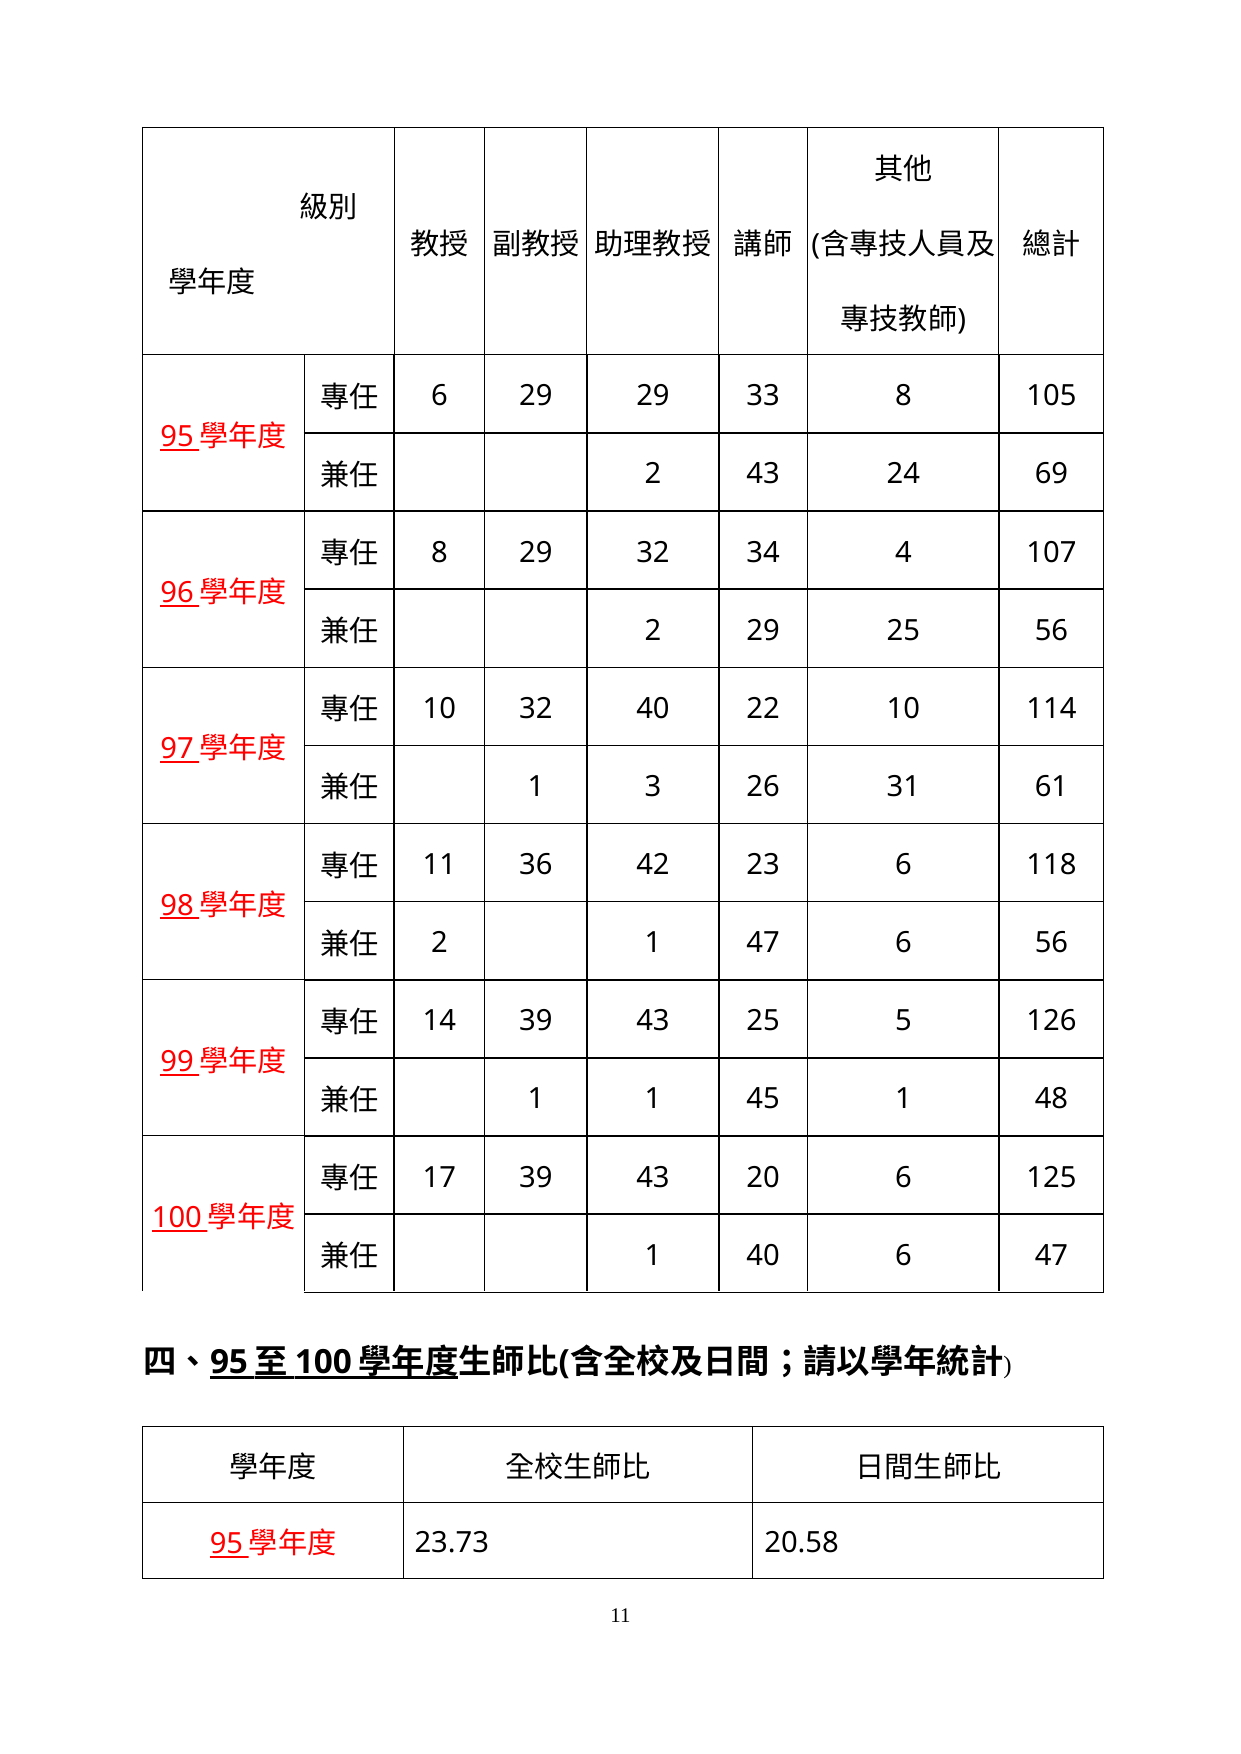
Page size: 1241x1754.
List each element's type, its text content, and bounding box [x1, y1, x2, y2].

table_header 其他 (含專技人員及專技教師) [808, 128, 998, 354]
table_header 教授 [395, 128, 484, 354]
table_cell [395, 746, 484, 823]
table_cell [485, 434, 586, 510]
table_cell 33 [720, 355, 807, 432]
table_cell 2 [588, 590, 718, 666]
table_cell 2 [588, 434, 718, 510]
table_cell 1 [588, 1059, 718, 1135]
table_cell 1 [485, 746, 586, 823]
table_cell [395, 1059, 484, 1135]
table_cell 6 [808, 902, 998, 979]
table_cell 11 [395, 824, 484, 901]
table_cell 56 [1000, 590, 1103, 666]
table_header 總計 [999, 128, 1103, 354]
table_cell [485, 590, 586, 666]
table_cell 兼任 [305, 746, 393, 823]
table_cell 29 [720, 590, 807, 666]
table_cell 31 [808, 746, 998, 823]
table_cell 6 [808, 1137, 998, 1213]
table_cell [395, 590, 484, 666]
table_cell 39 [485, 981, 586, 1057]
table_cell 43 [720, 434, 807, 510]
table_cell 98學年度 [143, 824, 304, 979]
table_cell 1 [485, 1059, 586, 1135]
table_cell 69 [1000, 434, 1103, 510]
table_cell 107 [1000, 512, 1103, 588]
table_cell 23.73 [404, 1503, 752, 1578]
table_cell 32 [485, 668, 586, 744]
table_cell 95學年度 [143, 1503, 403, 1578]
table_cell 20.58 [753, 1503, 1103, 1578]
table_header 全校生師比 [404, 1427, 752, 1502]
table_cell 1 [808, 1059, 998, 1135]
table_cell 105 [1000, 355, 1103, 432]
table_cell 48 [1000, 1059, 1103, 1135]
table_cell 1 [588, 902, 718, 979]
table_cell 47 [720, 902, 807, 979]
table_cell 25 [720, 981, 807, 1057]
table_cell 39 [485, 1137, 586, 1213]
table_cell 29 [485, 355, 586, 432]
table_header 級別 學年度 [143, 128, 394, 354]
table_cell 6 [808, 1215, 998, 1291]
table_cell 56 [1000, 902, 1103, 979]
table_cell [395, 434, 484, 510]
table_cell [485, 1215, 586, 1291]
table_cell 45 [720, 1059, 807, 1135]
table_cell 43 [588, 1137, 718, 1213]
table_header 助理教授 [587, 128, 718, 354]
table_cell 118 [1000, 824, 1103, 901]
table_cell 專任 [305, 981, 393, 1057]
table_cell 125 [1000, 1137, 1103, 1213]
table_cell 專任 [305, 355, 393, 432]
table_cell 25 [808, 590, 998, 666]
table_cell 95學年度 [143, 355, 304, 510]
table_cell 2 [395, 902, 484, 979]
table_cell 5 [808, 981, 998, 1057]
table_cell 10 [808, 668, 998, 744]
table_cell 兼任 [305, 902, 393, 979]
table_cell 99學年度 [143, 980, 304, 1135]
table_cell 126 [1000, 981, 1103, 1057]
table_cell 23 [720, 824, 807, 901]
table_cell 專任 [305, 512, 393, 588]
table_cell 專任 [305, 1137, 393, 1213]
table_cell 兼任 [305, 1215, 393, 1291]
table_cell 24 [808, 434, 998, 510]
table_cell 22 [720, 668, 807, 744]
table_cell 42 [588, 824, 718, 901]
table_cell 14 [395, 981, 484, 1057]
table_cell 8 [808, 355, 998, 432]
table_cell 34 [720, 512, 807, 588]
table_cell 17 [395, 1137, 484, 1213]
table_cell 29 [588, 355, 718, 432]
table_cell 6 [808, 824, 998, 901]
table_cell 3 [588, 746, 718, 823]
table_cell 兼任 [305, 434, 393, 510]
table_cell 61 [1000, 746, 1103, 823]
table_cell 4 [808, 512, 998, 588]
table_cell 100學年度 [143, 1136, 304, 1291]
table_header 副教授 [485, 128, 586, 354]
table_cell 32 [588, 512, 718, 588]
table_header 學年度 [143, 1427, 403, 1502]
table_cell 40 [720, 1215, 807, 1291]
table_cell 專任 [305, 668, 393, 744]
table_cell 36 [485, 824, 586, 901]
table_cell 96學年度 [143, 512, 304, 666]
table_cell 47 [1000, 1215, 1103, 1291]
table_cell 6 [395, 355, 484, 432]
table_cell 26 [720, 746, 807, 823]
table_header 日間生師比 [753, 1427, 1103, 1502]
table_cell 1 [588, 1215, 718, 1291]
table_cell 兼任 [305, 1059, 393, 1135]
table_cell 97學年度 [143, 668, 304, 823]
table_cell [395, 1215, 484, 1291]
table_cell 10 [395, 668, 484, 744]
table_cell 20 [720, 1137, 807, 1213]
table_cell 專任 [305, 824, 393, 901]
table_cell 29 [485, 512, 586, 588]
table_cell 43 [588, 981, 718, 1057]
table_cell 兼任 [305, 590, 393, 666]
table_cell 114 [1000, 668, 1103, 744]
table_header 講師 [719, 128, 807, 354]
table_cell [485, 902, 586, 979]
table_cell 8 [395, 512, 484, 588]
text 四、95至100學年度生師比(含全校及日間；請以學年統計) [143, 1322, 1053, 1397]
table_cell 40 [588, 668, 718, 744]
